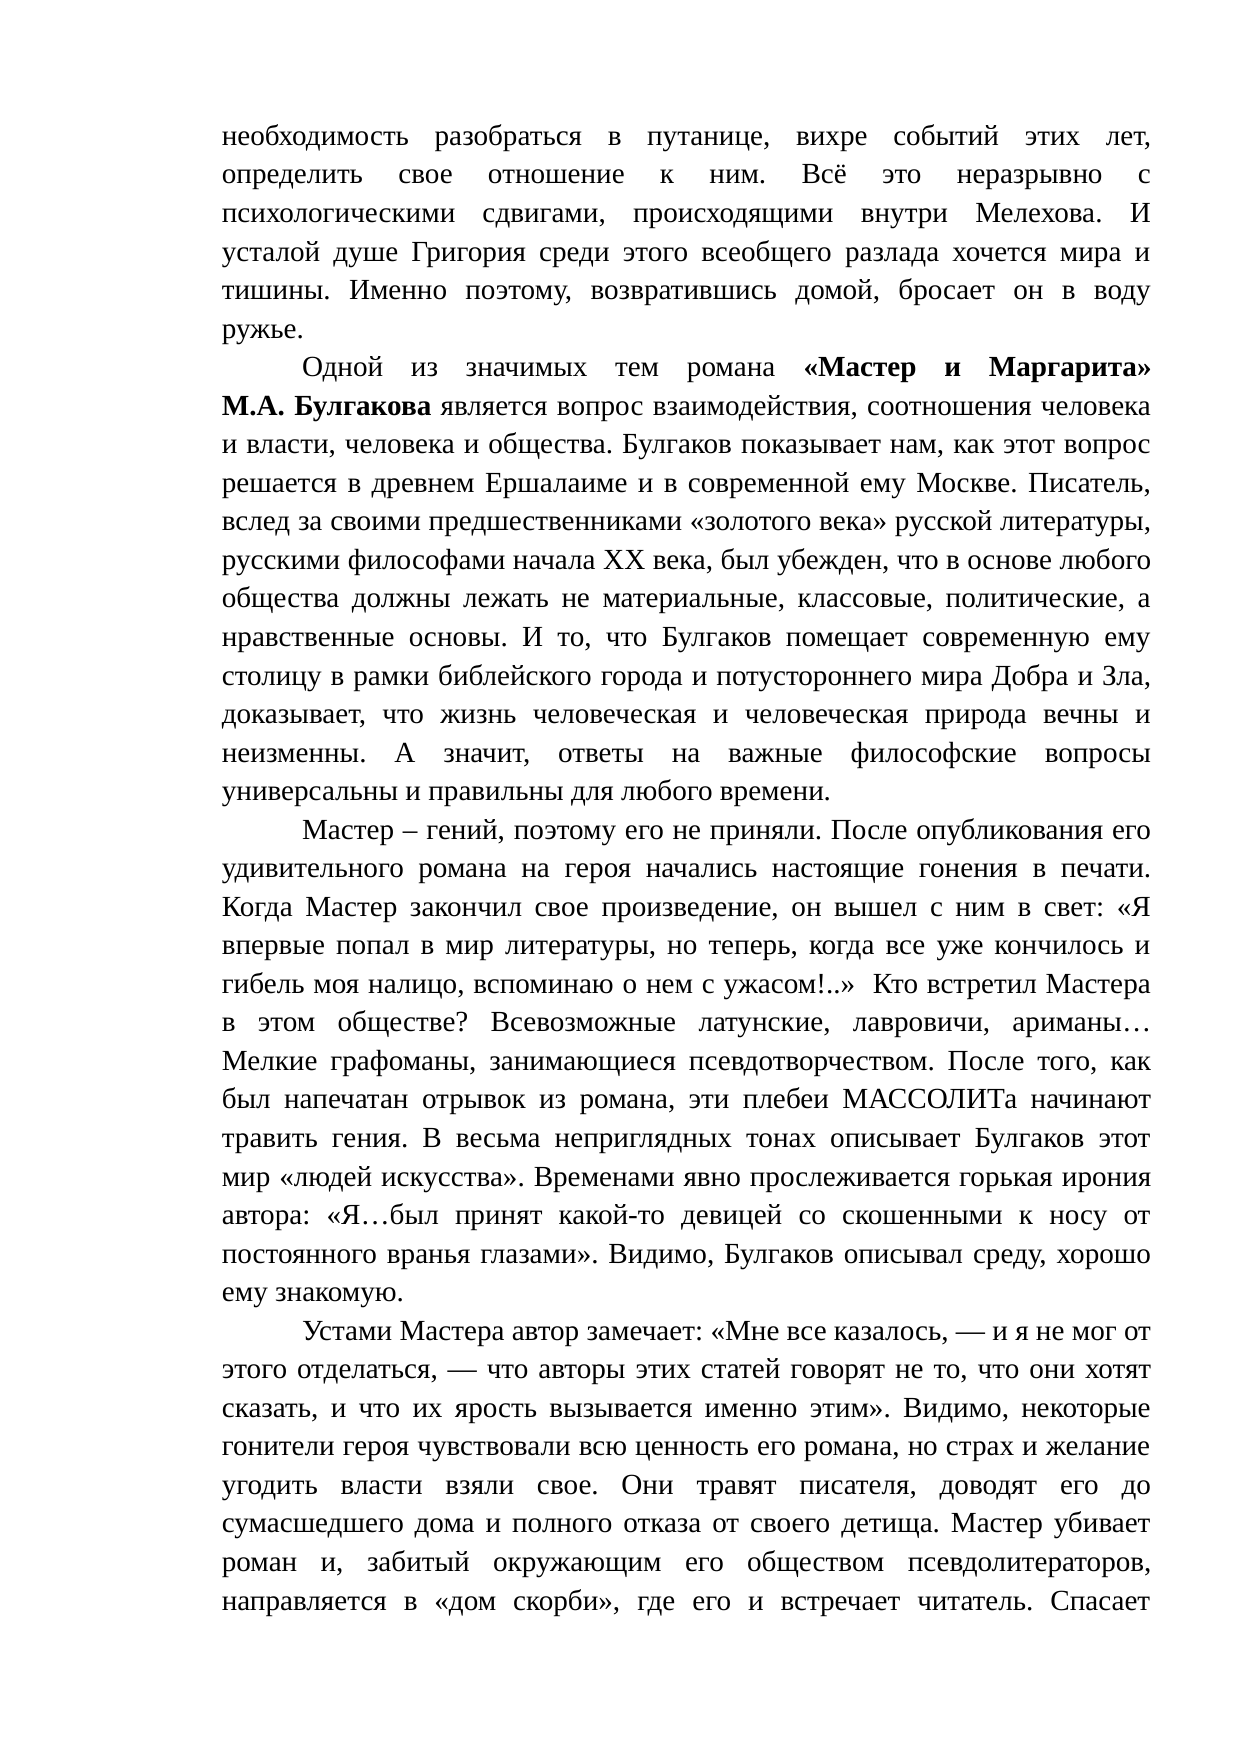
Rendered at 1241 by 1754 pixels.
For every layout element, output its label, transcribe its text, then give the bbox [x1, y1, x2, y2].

text Устами Мастера автор замечает: «Мне все казалось, — и я не мог от этого отделаться, — что авторы этих статей говорят не то, что они хотят сказать, и что их ярость вызывается именно этим». Видимо, некоторые гонители героя чувствовали всю ценность его романа, но страх и желание угодить власти взяли свое. Они травят писателя, доводят его до сумасшедшего дома и полного отказа от своего детища. Мастер убивает роман и, забитый окружающим его обществом псевдолитераторов, направляется в «дом скорби», где его и встречает читатель. Спасает [222, 1313, 1152, 1616]
text необходимость разобраться в путанице, вихре событий этих лет, определить свое отношение к ним. Всё это неразрывно с психологическими сдвигами, происходящими внутри Мелехова. И усталой душе Григория среди этого всеобщего разлада хочется мира и тишины. Именно поэтому, возвратившись домой, бросает он в воду ружье. [222, 118, 1152, 344]
text Мастер – гений, поэтому его не приняли. После опубликования его удивительного романа на героя начались настоящие гонения в печати. Когда Мастер закончил свое произведение, он вышел с ним в свет: «Я впервые попал в мир литературы, но теперь, когда все уже кончилось и гибель моя налицо, вспоминаю о нем с ужасом!..» Кто встретил Мастера в этом обществе? Всевозможные латунские, лавровичи, ариманы… Мелкие графоманы, занимающиеся псевдотворчеством. После того, как был напечатан отрывок из романа, эти плебеи МАССОЛИТа начинают травить гения. В весьма неприглядных тонах описывает Булгаков этот мир «людей искусства». Временами явно прослеживается горькая ирония автора: «Я…был принят какой-то девицей со скошенными к носу от постоянного вранья глазами». Видимо, Булгаков описывал среду, хорошо ему знакомую. [222, 812, 1152, 1308]
text Одной из значимых тем романа «Мастер и Маргарита» М.А. Булгакова является вопрос взаимодействия, соотношения человека и власти, человека и общества. Булгаков показывает нам, как этот вопрос решается в древнем Ершалаиме и в современной ему Москве. Писатель, вслед за своими предшественниками «золотого века» русской литературы, русскими философами начала ХХ века, был убежден, что в основе любого общества должны лежать не материальные, классовые, политические, а нравственные основы. И то, что Булгаков помещает современную ему столицу в рамки библейского города и потустороннего мира Добра и Зла, доказывает, что жизнь человеческая и человеческая природа вечны и неизменны. А значит, ответы на важные философские вопросы универсальны и правильны для любого времени. [222, 349, 1152, 807]
